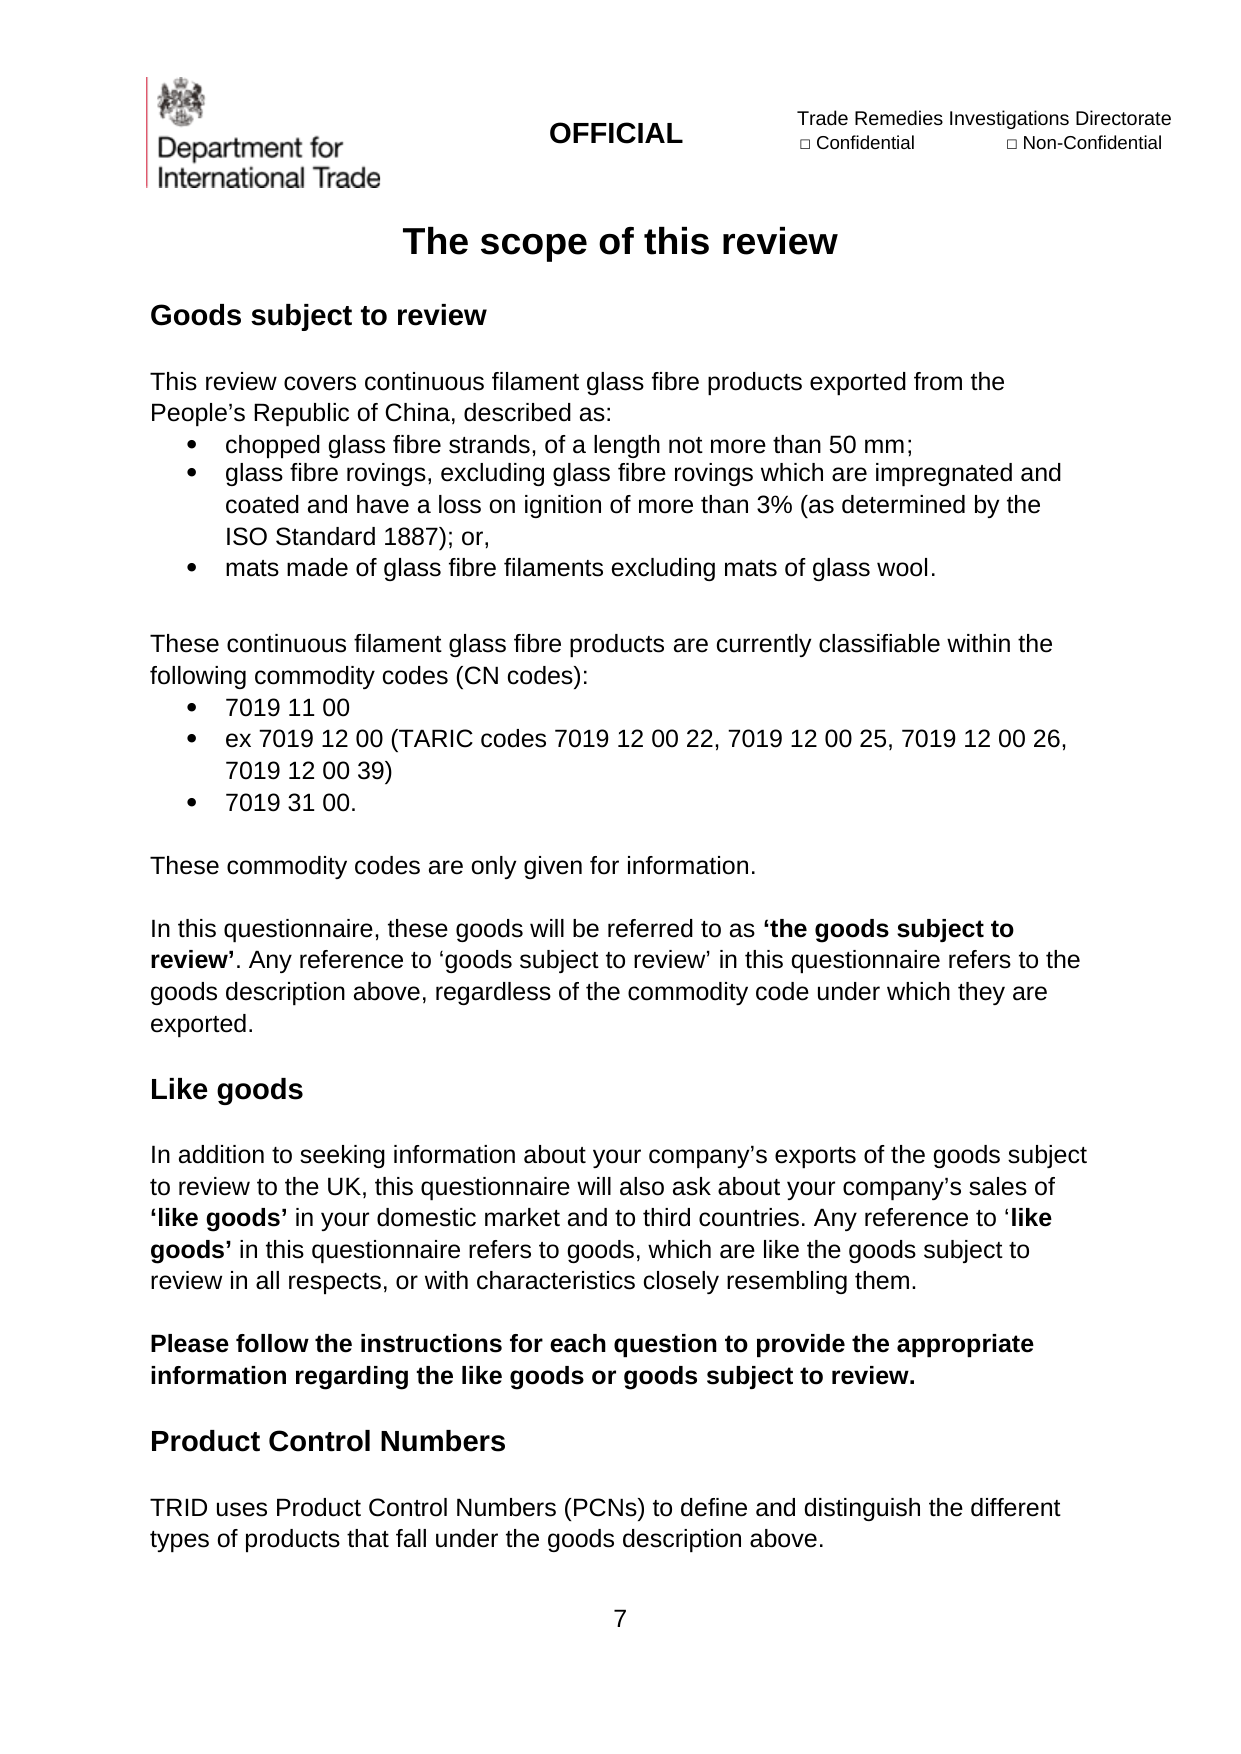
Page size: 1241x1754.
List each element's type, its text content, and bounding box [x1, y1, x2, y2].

text These commodity codes are only given for information. [150, 851, 1090, 879]
text TRID uses Product Control Numbers (PCNs) to define and distinguish the different types of products that fall under the goods description above. [150, 1493, 1090, 1553]
list 7019 31 00. [187, 787, 1090, 816]
subtitle Like goods [150, 1072, 1090, 1105]
list 7019 11 00 [187, 693, 1090, 721]
list mats made of glass fibre filaments excluding mats of glass wool. [187, 553, 1090, 582]
list chopped glass fibre strands, of a length not more than 50 mm; [187, 429, 1090, 458]
text These continuous filament glass fibre products are currently classifiable within the following commodity codes (CN codes): [150, 629, 1090, 690]
text In this questionnaire, these goods will be referred to as ‘the goods subject to review’. Any reference to ‘goods subject to review’ in this questionnaire refers to the goods description above, regardless of the commodity code under which they are exported. [150, 914, 1090, 1037]
text Please follow the instructions for each question to provide the appropriate information regarding the like goods or goods subject to review. [150, 1329, 1090, 1390]
subtitle The scope of this review [150, 219, 1090, 262]
list ex 7019 12 00 (TARIC codes 7019 12 00 22, 7019 12 00 25, 7019 12 00 26, 7019 12 00 39) [187, 724, 1090, 785]
text In addition to seeking information about your company’s exports of the goods subject to review to the UK, this questionnaire will also ask about your company’s sales of ‘like goods’ in your domestic market and to third countries. Any reference to ‘like goods’ in this questionnaire refers to goods, which are like the goods subject to review in all respects, or with characteristics closely resembling them. [150, 1140, 1090, 1295]
list glass fibre rovings, excluding glass fibre rovings which are impregnated and coated and have a loss on ignition of more than 3% (as determined by the ISO Standard 1887); or, [187, 458, 1090, 550]
subtitle Goods subject to review [150, 298, 1090, 332]
text This review covers continuous filament glass fibre products exported from the People’s Republic of China, described as: [150, 366, 1090, 427]
subtitle Product Control Numbers [150, 1424, 1090, 1458]
